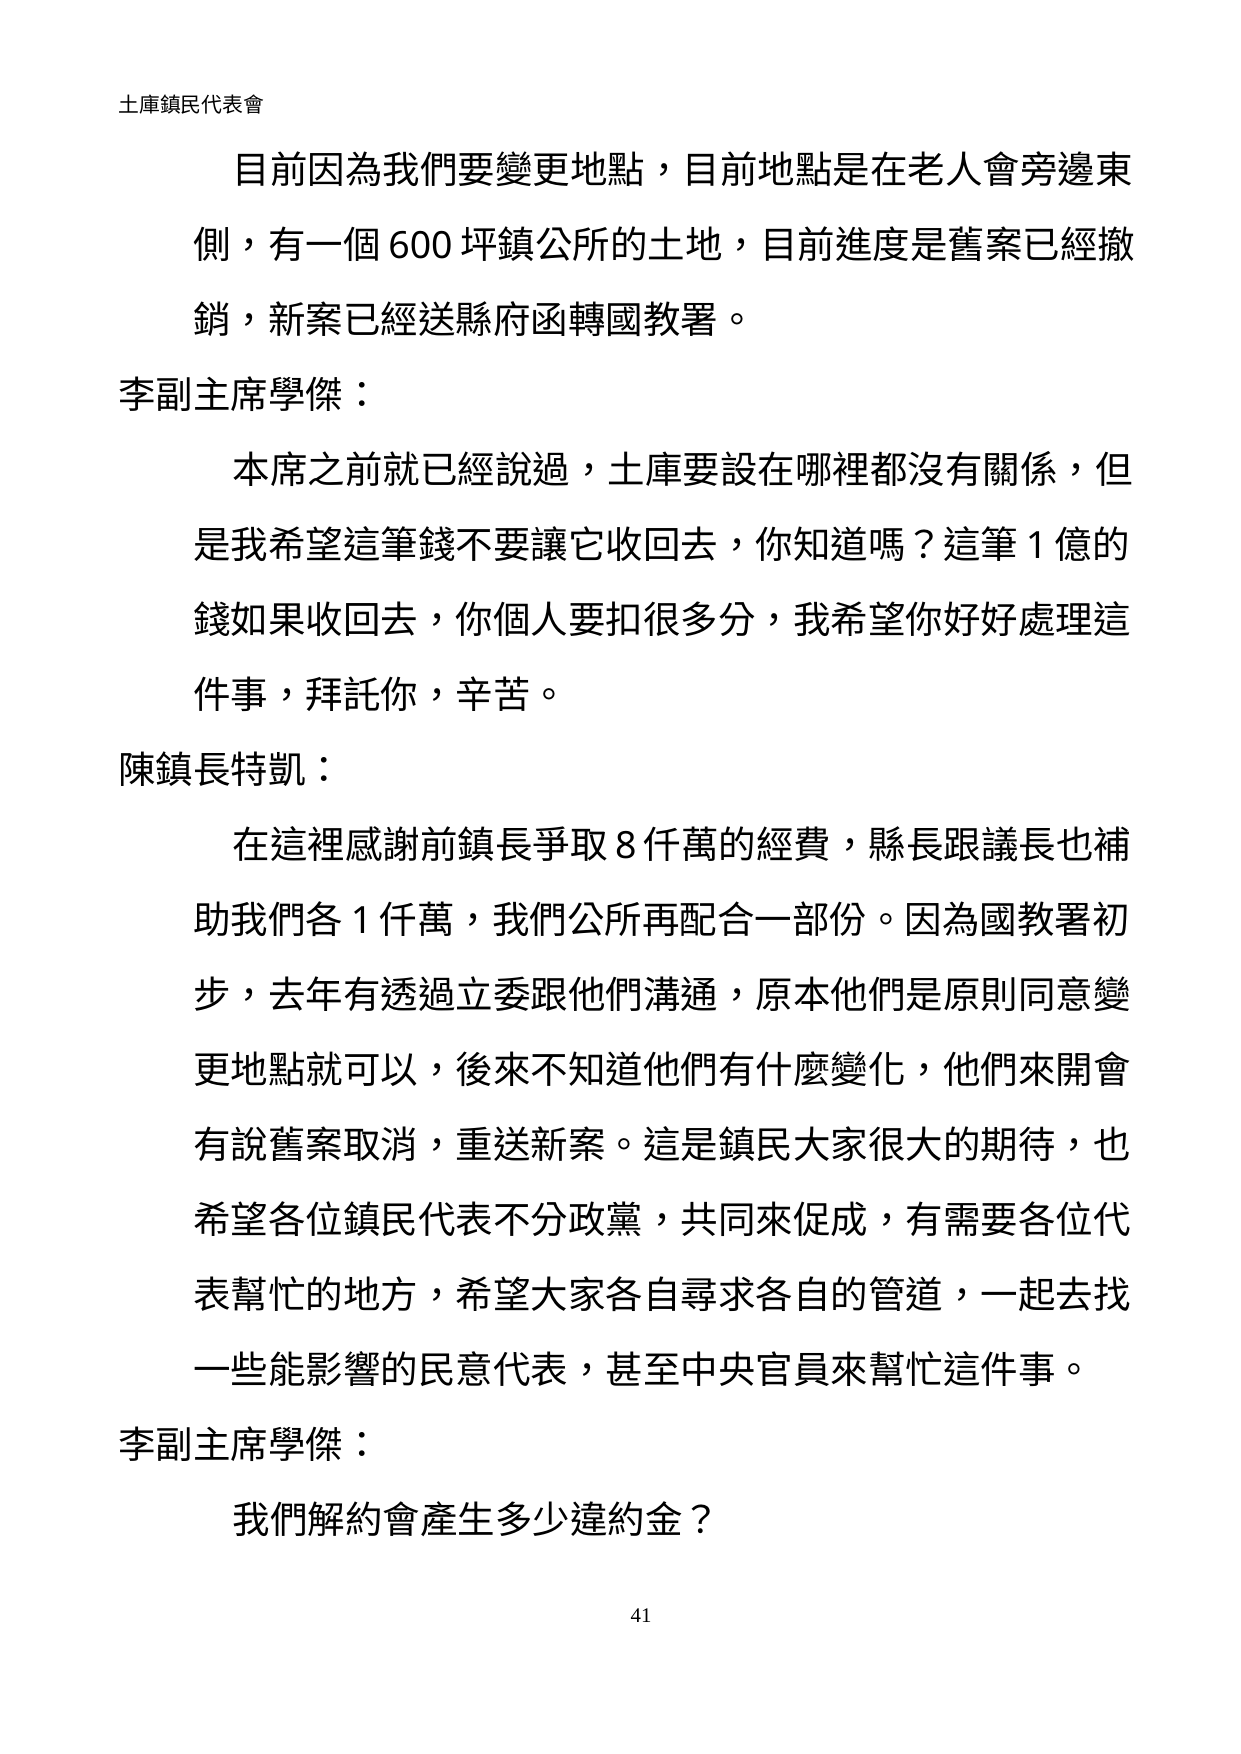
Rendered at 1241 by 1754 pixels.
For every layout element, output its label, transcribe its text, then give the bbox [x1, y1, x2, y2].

text 目前因為我們要變更地點，目前地點是在老人會旁邊東側，有一個600坪鎮公所的土地，目前進度是舊案已經撤銷，新案已經送縣府函轉國教署。 [193, 129, 1163, 354]
text 李副主席學傑： [118, 1404, 1163, 1479]
text 在這裡感謝前鎮長爭取8仟萬的經費，縣長跟議長也補助我們各1仟萬，我們公所再配合一部份。因為國教署初步，去年有透過立委跟他們溝通，原本他們是原則同意變更地點就可以，後來不知道他們有什麼變化，他們來開會有說舊案取消，重送新案。這是鎮民大家很大的期待，也希望各位鎮民代表不分政黨，共同來促成，有需要各位代表幫忙的地方，希望大家各自尋求各自的管道，一起去找一些能影響的民意代表，甚至中央官員來幫忙這件事。 [193, 804, 1163, 1404]
text 李副主席學傑： [118, 354, 1163, 429]
text 本席之前就已經說過，土庫要設在哪裡都沒有關係，但是我希望這筆錢不要讓它收回去，你知道嗎？這筆1億的錢如果收回去，你個人要扣很多分，我希望你好好處理這件事，拜託你，辛苦。 [193, 429, 1163, 729]
text 我們解約會產生多少違約金？ [193, 1479, 1163, 1554]
text 陳鎮長特凱： [118, 729, 1163, 804]
